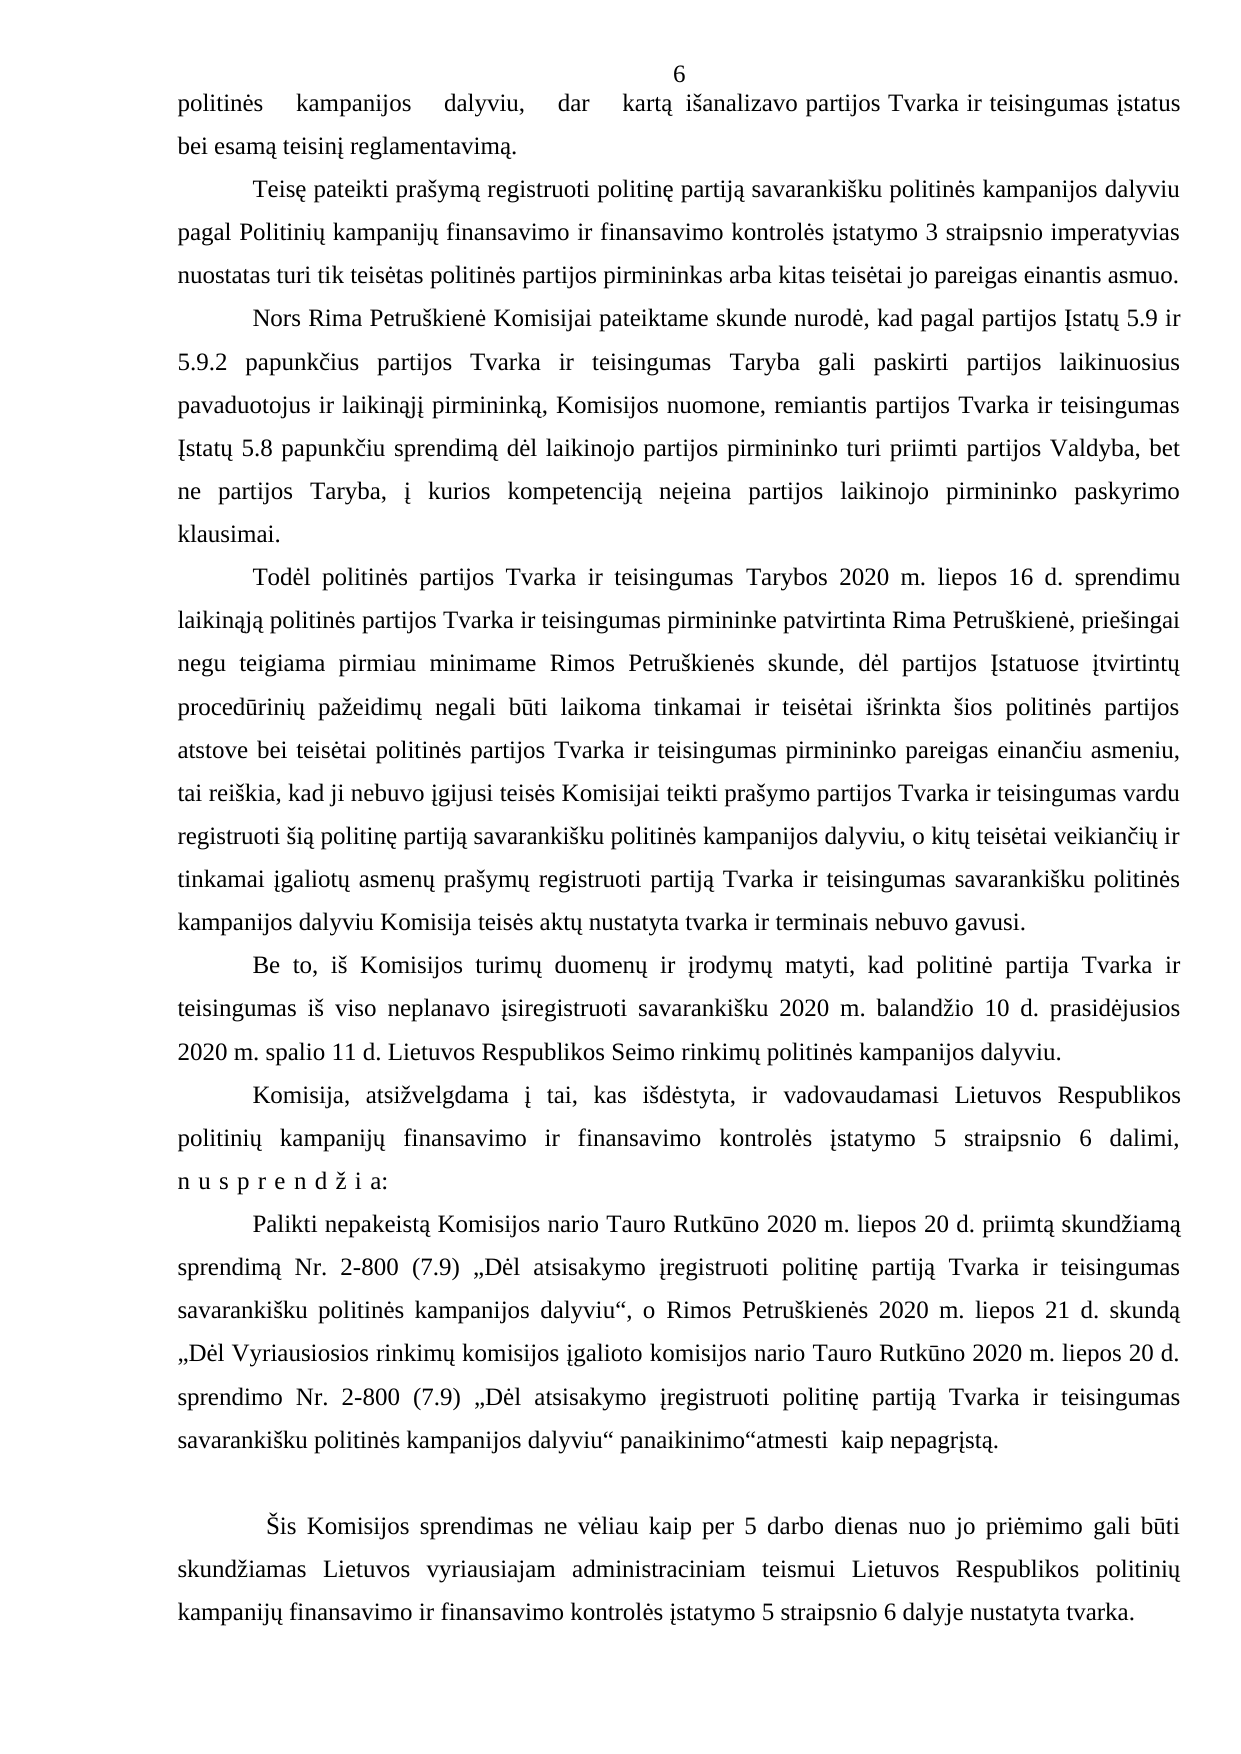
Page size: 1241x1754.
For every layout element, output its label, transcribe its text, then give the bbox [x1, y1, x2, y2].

text Palikti nepakeistą Komisijos nario Tauro Rutkūno 2020 m. liepos 20 d. priimtą skundžiamą sprendimą Nr. 2-800 (7.9) „Dėl atsisakymo įregistruoti politinę partiją Tvarka ir teisingumas savarankišku politinės kampanijos dalyviu“, o Rimos Petruškienės 2020 m. liepos 21 d. skundą „Dėl Vyriausiosios rinkimų komisijos įgalioto komisijos nario Tauro Rutkūno 2020 m. liepos 20 d. sprendimo Nr. 2-800 (7.9) „Dėl atsisakymo įregistruoti politinę partiją Tvarka ir teisingumas savarankišku politinės kampanijos dalyviu“ panaikinimo“atmesti kaip nepagrįstą. [177, 1209, 1181, 1453]
text Todėl politinės partijos Tvarka ir teisingumas Tarybos 2020 m. liepos 16 d. sprendimu laikinąją politinės partijos Tvarka ir teisingumas pirmininke patvirtinta Rima Petruškienė, priešingai negu teigiama pirmiau minimame Rimos Petruškienės skunde, dėl partijos Įstatuose įtvirtintų procedūrinių pažeidimų negali būti laikoma tinkamai ir teisėtai išrinkta šios politinės partijos atstove bei teisėtai politinės partijos Tvarka ir teisingumas pirmininko pareigas einančiu asmeniu, tai reiškia, kad ji nebuvo įgijusi teisės Komisijai teikti prašymo partijos Tvarka ir teisingumas vardu registruoti šią politinę partiją savarankišku politinės kampanijos dalyviu, o kitų teisėtai veikiančių ir tinkamai įgaliotų asmenų prašymų registruoti partiją Tvarka ir teisingumas savarankišku politinės kampanijos dalyviu Komisija teisės aktų nustatyta tvarka ir terminais nebuvo gavusi. [177, 562, 1181, 936]
text Nors Rima Petruškienė Komisijai pateiktame skunde nurodė, kad pagal partijos Įstatų 5.9 ir 5.9.2 papunkčius partijos Tvarka ir teisingumas Taryba gali paskirti partijos laikinuosius pavaduotojus ir laikinąjį pirmininką, Komisijos nuomone, remiantis partijos Tvarka ir teisingumas Įstatų 5.8 papunkčiu sprendimą dėl laikinojo partijos pirmininko turi priimti partijos Valdyba, bet ne partijos Taryba, į kurios kompetenciją neįeina partijos laikinojo pirmininko paskyrimo klausimai. [177, 303, 1181, 548]
text Teisę pateikti prašymą registruoti politinę partiją savarankišku politinės kampanijos dalyviu pagal Politinių kampanijų finansavimo ir finansavimo kontrolės įstatymo 3 straipsnio imperatyvias nuostatas turi tik teisėtas politinės partijos pirmininkas arba kitas teisėtai jo pareigas einantis asmuo. [177, 174, 1181, 289]
text Šis Komisijos sprendimas ne vėliau kaip per 5 darbo dienas nuo jo priėmimo gali būti skundžiamas Lietuvos vyriausiajam administraciniam teismui Lietuvos Respublikos politinių kampanijų finansavimo ir finansavimo kontrolės įstatymo 5 straipsnio 6 dalyje nustatyta tvarka. [177, 1511, 1181, 1626]
text Komisija, atsižvelgdama į tai, kas išdėstyta, ir vadovaudamasi Lietuvos Respublikos politinių kampanijų finansavimo ir finansavimo kontrolės įstatymo 5 straipsnio 6 dalimi, nusprendžia: [177, 1080, 1181, 1195]
text politinės kampanijos dalyviu, dar kartą išanalizavo partijos Tvarka ir teisingumas įstatus bei esamą teisinį reglamentavimą. [177, 88, 1181, 160]
text Be to, iš Komisijos turimų duomenų ir įrodymų matyti, kad politinė partija Tvarka ir teisingumas iš viso neplanavo įsiregistruoti savarankišku 2020 m. balandžio 10 d. prasidėjusios 2020 m. spalio 11 d. Lietuvos Respublikos Seimo rinkimų politinės kampanijos dalyviu. [177, 950, 1181, 1065]
